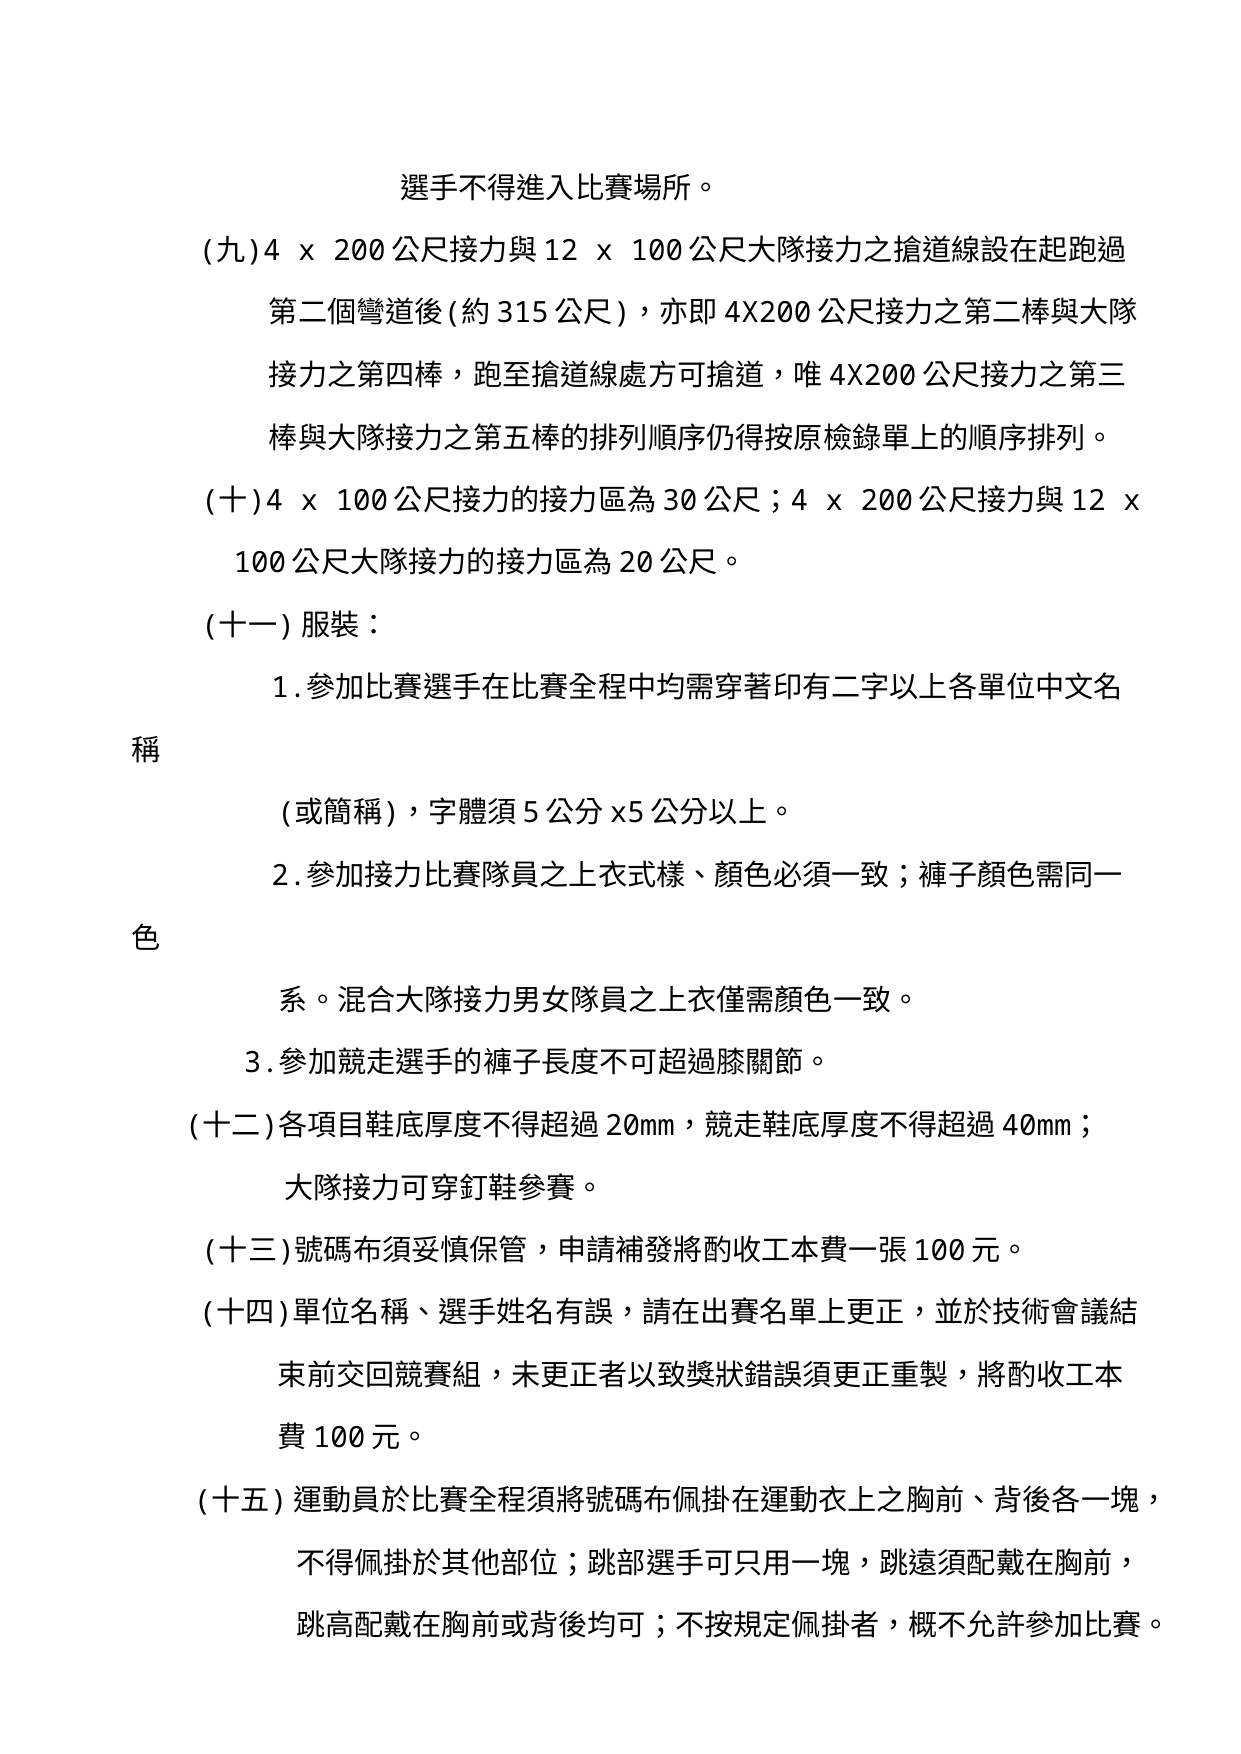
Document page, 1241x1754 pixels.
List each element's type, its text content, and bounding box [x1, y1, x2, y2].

text (十三)號碼布須妥慎保管，申請補發將酌收工本費一張100元。 [131, 1206, 1152, 1269]
text (十五) 運動員於比賽全程須將號碼布佩掛在運動衣上之胸前、背後各一塊，不得佩掛於其他部位；跳部選手可只用一塊，跳遠須配戴在胸前，跳高配戴在胸前或背後均可；不按規定佩掛者，概不允許參加比賽。 [194, 1456, 1152, 1644]
text (十四)單位名稱、選手姓名有誤，請在出賽名單上更正，並於技術會議結束前交回競賽組，未更正者以致獎狀錯誤須更正重製，將酌收工本費100元。 [146, 1269, 1152, 1456]
text (或簡稱)，字體須5公分x5公分以上。 [131, 769, 1152, 831]
text 選手不得進入比賽場所。 [196, 144, 1152, 206]
text 2.參加接力比賽隊員之上衣式樣、顏色必須一致；褲子顏色需同一色 [131, 831, 1152, 956]
text (九)4 x 200公尺接力與12 x 100公尺大隊接力之搶道線設在起跑過第二個彎道後(約315公尺)，亦即4X200公尺接力之第二棒與大隊接力之第四棒，跑至搶道線處方可搶道，唯4X200公尺接力之第三棒與大隊接力之第五棒的排列順序仍得按原檢錄單上的順序排列。 [181, 206, 1152, 456]
text 3.參加競走選手的褲子長度不可超過膝關節。 [244, 1019, 1152, 1081]
text 系。混合大隊接力男女隊員之上衣僅需顏色一致。 [131, 956, 1152, 1019]
text 1.參加比賽選手在比賽全程中均需穿著印有二字以上各單位中文名稱 [131, 644, 1152, 769]
text (十一) 服裝： [131, 581, 1152, 644]
text (十二)各項目鞋底厚度不得超過20mm，競走鞋底厚度不得超過40mm； [167, 1081, 1152, 1144]
text (十)4 x 100公尺接力的接力區為30公尺；4 x 200公尺接力與12 x 100公尺大隊接力的接力區為20公尺。 [131, 456, 1152, 581]
text 大隊接力可穿釘鞋參賽。 [167, 1144, 1152, 1206]
